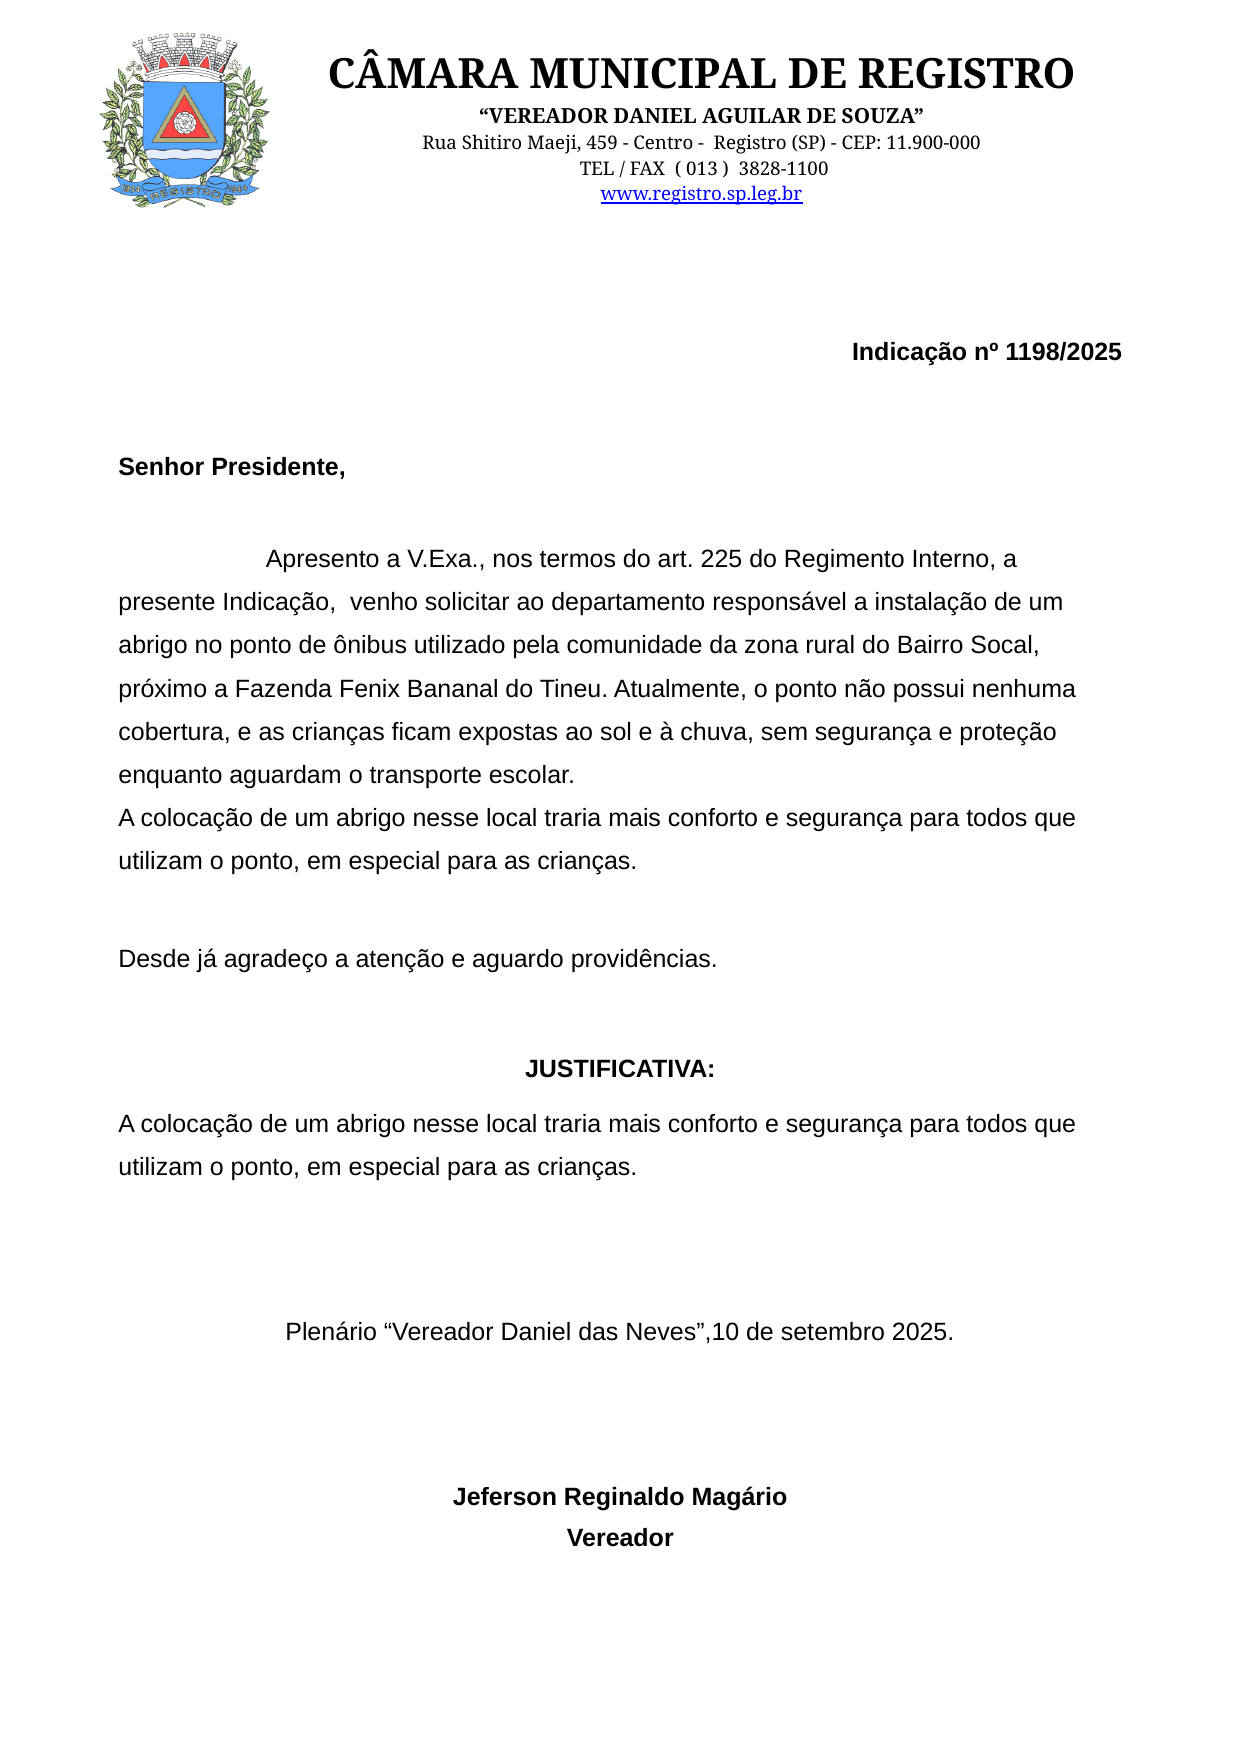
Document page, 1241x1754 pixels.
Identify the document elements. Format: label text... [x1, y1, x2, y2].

text Apresento a V.Exa., nos termos do art. 225 do Regimento Interno, a presente Indicação, venho solicitar ao departamento responsável a instalação de um abrigo no ponto de ônibus utilizado pela comunidade da zona rural do Bairro Socal, próximo a Fazenda Fenix Bananal do Tineu. Atualmente, o ponto não possui nenhuma cobertura, e as crianças ficam expostas ao sol e à chuva, sem segurança e proteção enquanto aguardam o transporte escolar. A colocação de um abrigo nesse local traria mais conforto e segurança para todos que utilizam o ponto, em especial para as crianças. [118, 544, 1122, 875]
text Senhor Presidente, [118, 452, 1122, 481]
text JUSTIFICATIVA: [118, 1054, 1122, 1083]
text Jeferson Reginaldo Magário [118, 1482, 1122, 1511]
text A colocação de um abrigo nesse local traria mais conforto e segurança para todos que utilizam o ponto, em especial para as crianças. [118, 1109, 1122, 1181]
text Vereador [118, 1523, 1122, 1552]
text Desde já agradeço a atenção e aguardo providências. [118, 901, 1122, 973]
text Plenário “Vereador Daniel das Neves”,10 de setembro 2025. [118, 1317, 1122, 1346]
text Indicação nº 1198/2025 [118, 337, 1122, 366]
